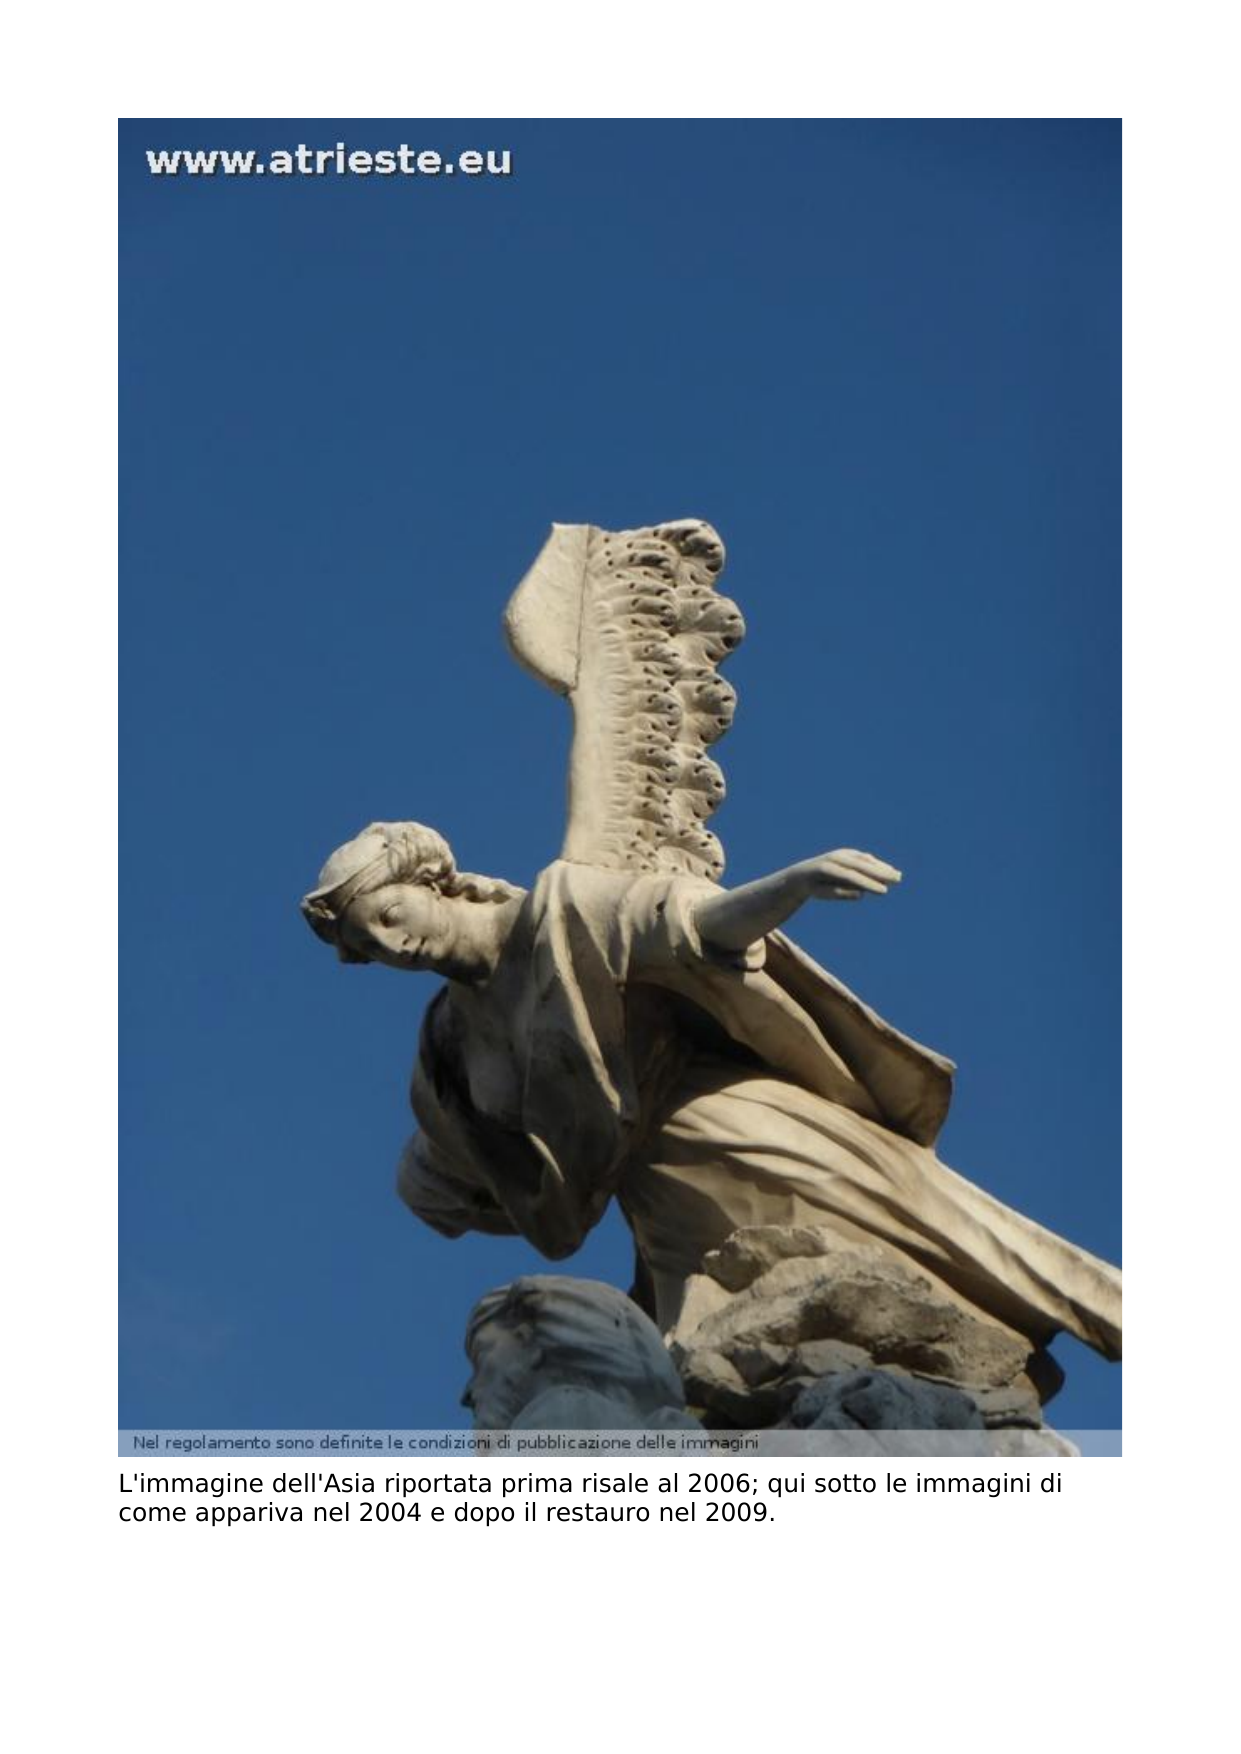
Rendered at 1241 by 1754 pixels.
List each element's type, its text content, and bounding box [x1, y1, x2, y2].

picture [118, 118, 1123, 1457]
text L'immagine dell'Asia riportata prima risale al 2006; qui sotto le immagini di come appariva nel 2004 e dopo il restauro nel 2009. [118, 1469, 1122, 1527]
